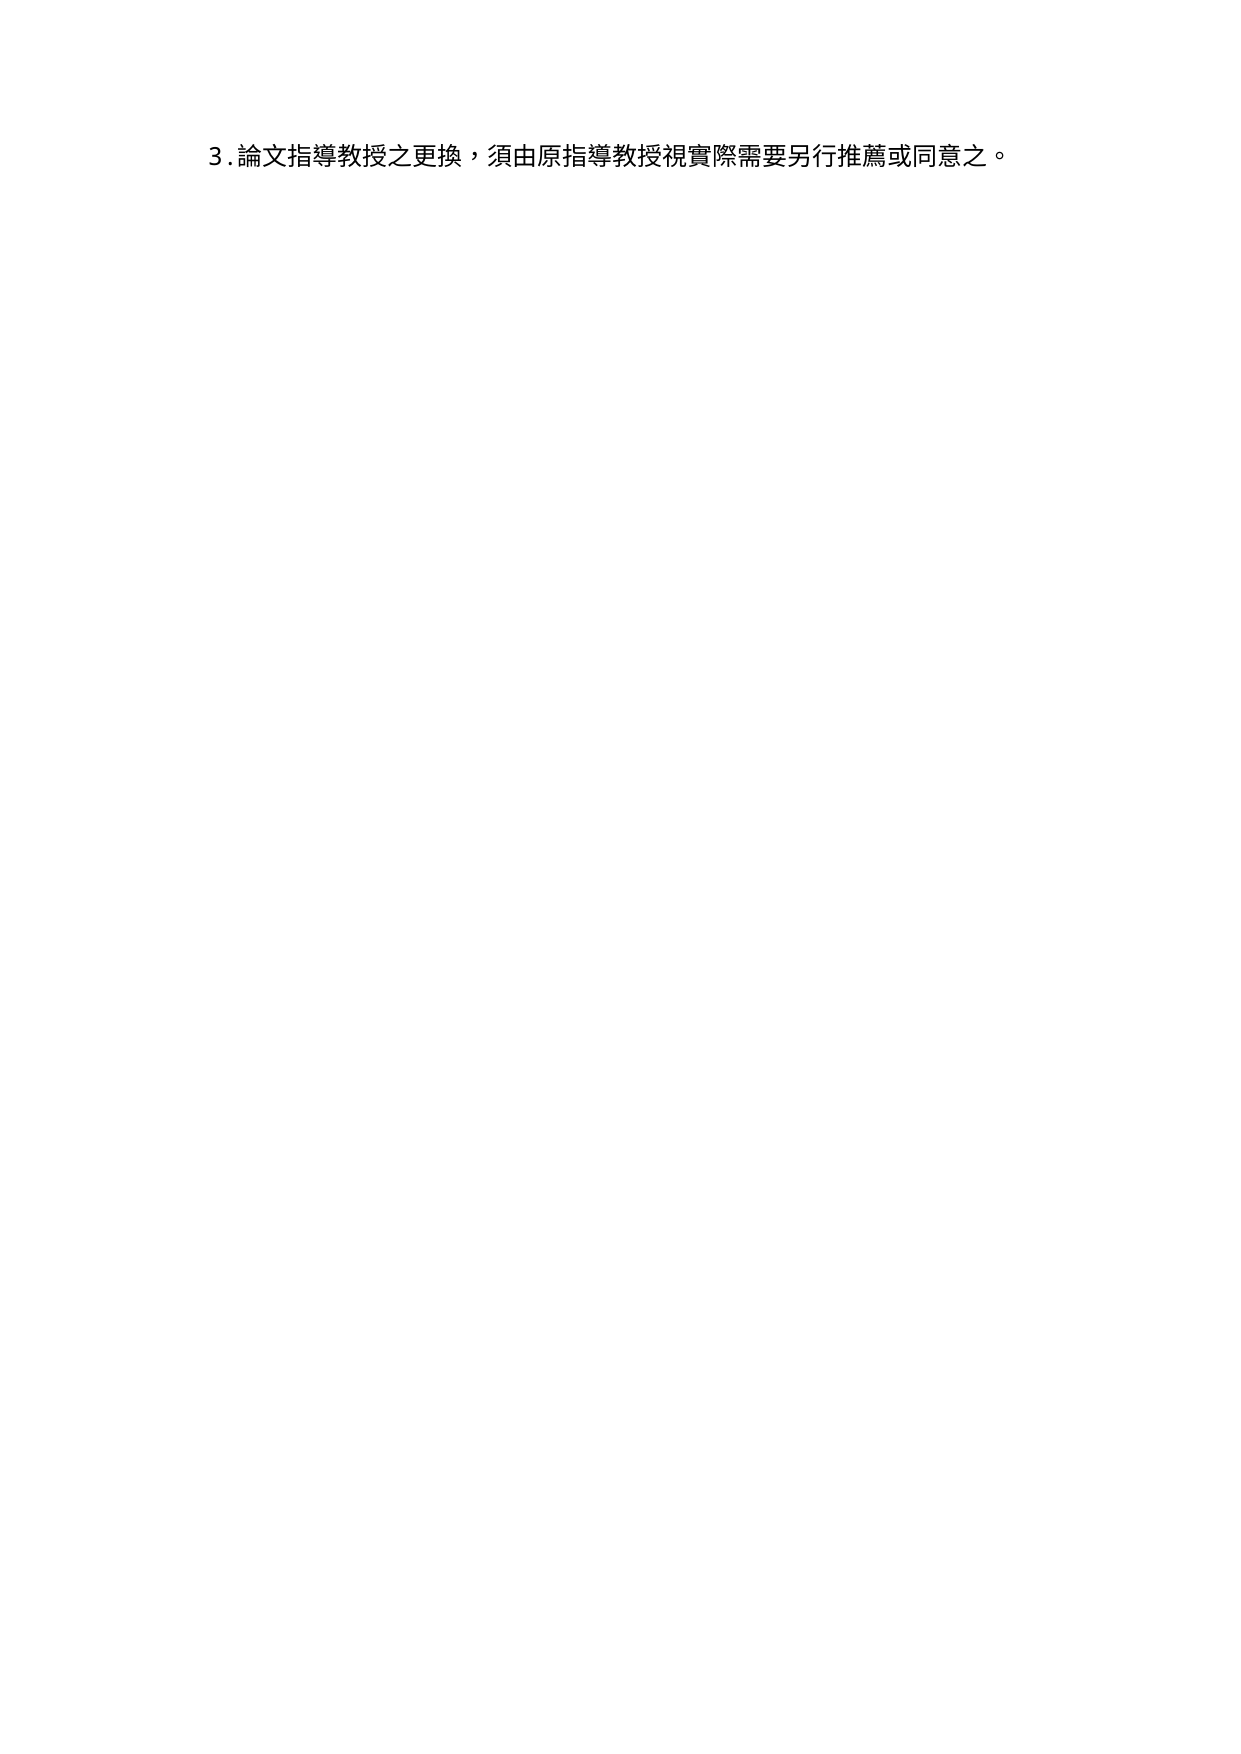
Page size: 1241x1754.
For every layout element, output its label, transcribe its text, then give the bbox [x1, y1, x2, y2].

text 3.論文指導教授之更換，須由原指導教授視實際需要另行推薦或同意之。 [148, 112, 1092, 175]
